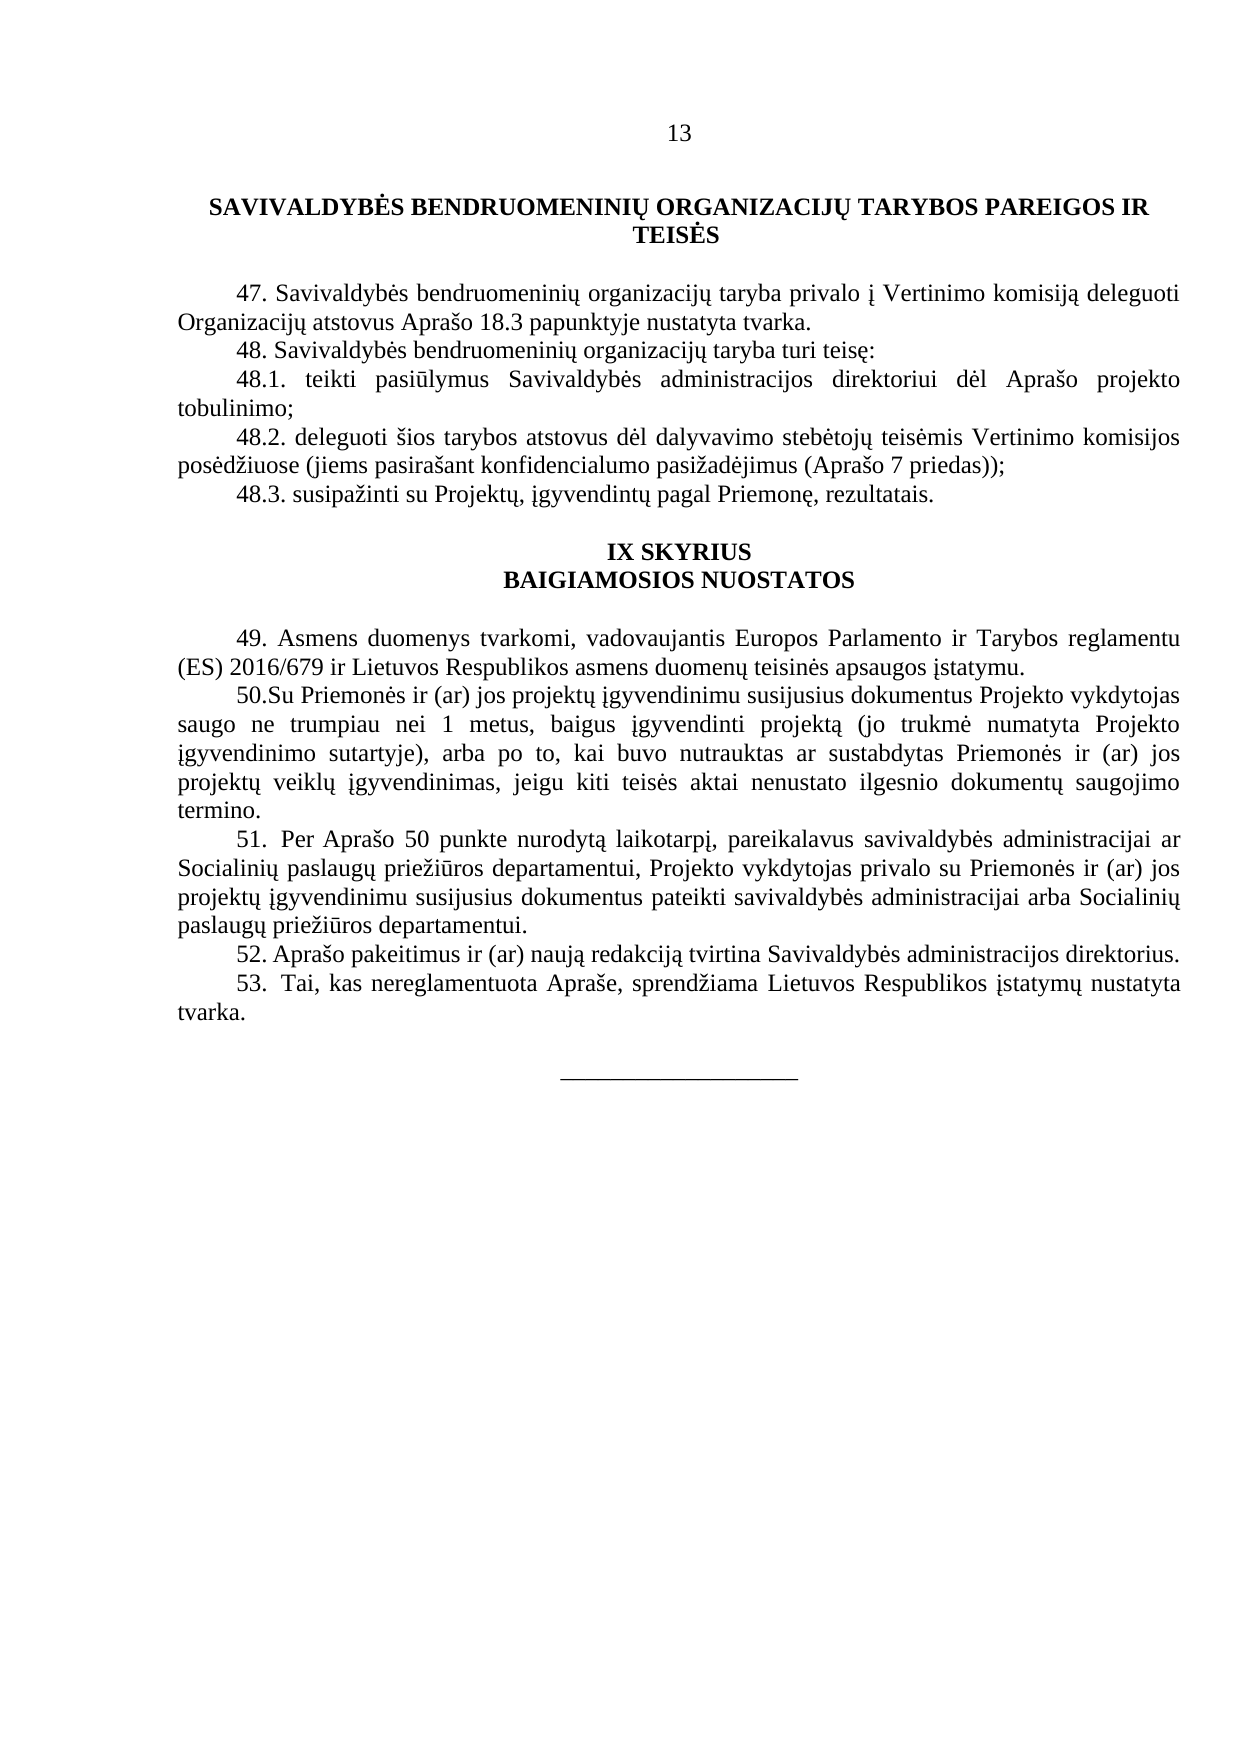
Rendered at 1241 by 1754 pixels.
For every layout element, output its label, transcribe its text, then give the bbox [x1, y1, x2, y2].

text 51. Per Aprašo 50 punkte nurodytą laikotarpį, pareikalavus savivaldybės administracijai ar Socialinių paslaugų priežiūros departamentui, Projekto vykdytojas privalo su Priemonės ir (ar) jos projektų įgyvendinimu susijusius dokumentus pateikti savivaldybės administracijai arba Socialinių paslaugų priežiūros departamentui. [177, 824, 1181, 939]
text 48.3. susipažinti su Projektų, įgyvendintų pagal Priemonę, rezultatais. [177, 479, 1181, 508]
text 49. Asmens duomenys tvarkomi, vadovaujantis Europos Parlamento ir Tarybos reglamentu (ES) 2016/679 ir Lietuvos Respublikos asmens duomenų teisinės apsaugos įstatymu. [177, 623, 1181, 681]
text IX SKYRIUS [177, 537, 1181, 566]
text SAVIVALDYBĖS BENDRUOMENINIŲ ORGANIZACIJŲ TARYBOS PAREIGOS IR TEISĖS [177, 192, 1181, 249]
text 48.2. deleguoti šios tarybos atstovus dėl dalyvavimo stebėtojų teisėmis Vertinimo komisijos posėdžiuose (jiems pasirašant konfidencialumo pasižadėjimus (Aprašo 7 priedas)); [177, 422, 1181, 479]
text 48.1. teikti pasiūlymus Savivaldybės administracijos direktoriui dėl Aprašo projekto tobulinimo; [177, 364, 1181, 422]
text BAIGIAMOSIOS NUOSTATOS [177, 566, 1181, 594]
text 52. Aprašo pakeitimus ir (ar) naują redakciją tvirtina Savivaldybės administracijos direktorius. [177, 939, 1181, 968]
text 47. Savivaldybės bendruomeninių organizacijų taryba privalo į Vertinimo komisiją deleguoti Organizacijų atstovus Aprašo 18.3 papunktyje nustatyta tvarka. [177, 278, 1181, 336]
text 48. Savivaldybės bendruomeninių organizacijų taryba turi teisę: [177, 336, 1181, 364]
text 53. Tai, kas nereglamentuota Apraše, sprendžiama Lietuvos Respublikos įstatymų nustatyta tvarka. [177, 968, 1181, 1026]
text 50.Su Priemonės ir (ar) jos projektų įgyvendinimu susijusius dokumentus Projekto vykdytojas saugo ne trumpiau nei 1 metus, baigus įgyvendinti projektą (jo trukmė numatyta Projekto įgyvendinimo sutartyje), arba po to, kai buvo nutrauktas ar sustabdytas Priemonės ir (ar) jos projektų veiklų įgyvendinimas, jeigu kiti teisės aktai nenustato ilgesnio dokumentų saugojimo termino. [177, 681, 1181, 824]
text ___________________ [177, 1054, 1181, 1083]
